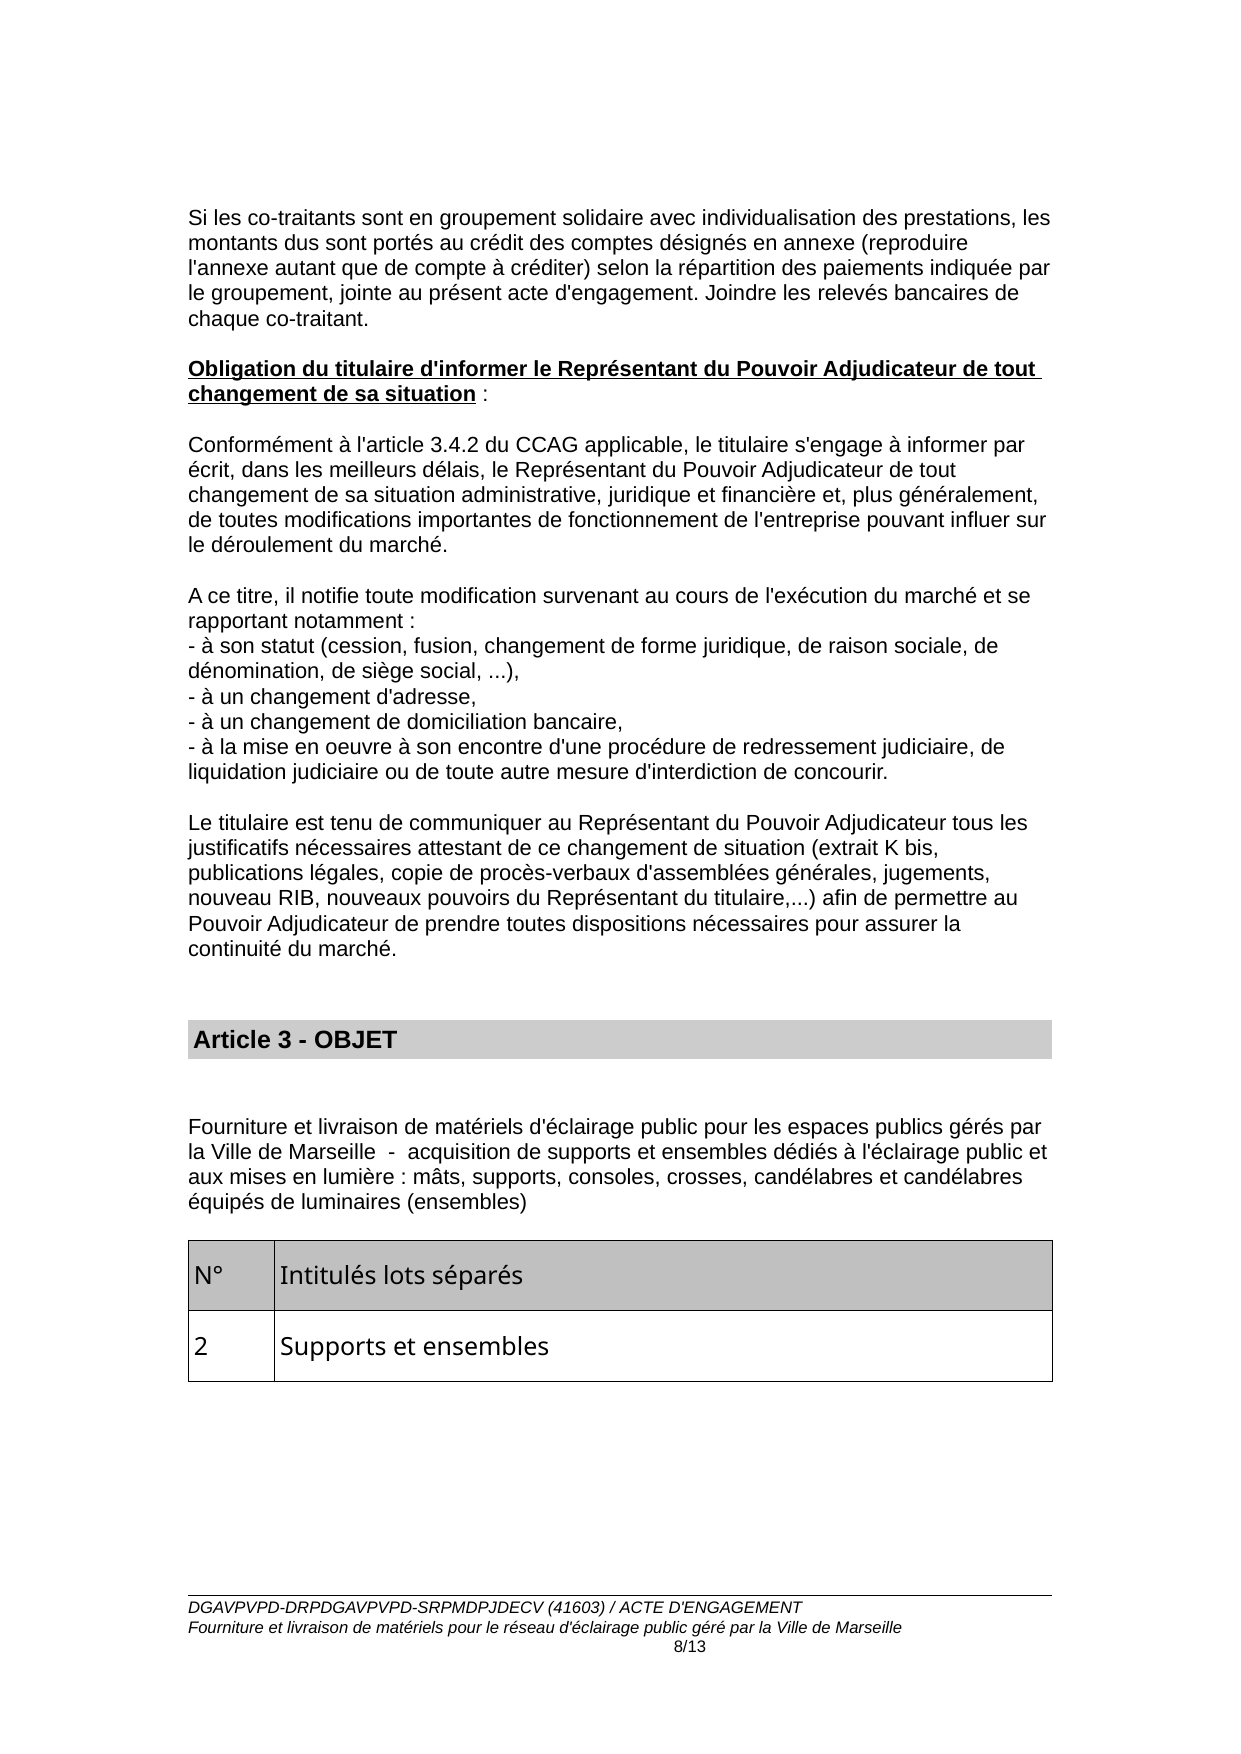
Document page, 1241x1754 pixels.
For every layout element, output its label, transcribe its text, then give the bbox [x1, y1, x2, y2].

table_cell 2 [189, 1311, 274, 1381]
subtitle OBJET [190, 1022, 1050, 1057]
text A ce titre, il notifie toute modification survenant au cours de l'exécution du marché et se rapportant notamment : [188, 583, 1052, 633]
text - à la mise en oeuvre à son encontre d'une procédure de redressement judiciaire, de liquidation judiciaire ou de toute autre mesure d'interdiction de concourir. [188, 734, 1052, 784]
text - à un changement d'adresse, [188, 683, 1052, 709]
text Le titulaire est tenu de communiquer au Représentant du Pouvoir Adjudicateur tous les justificatifs nécessaires attestant de ce changement de situation (extrait K bis, publications légales, copie de procès-verbaux d'assemblées générales, jugements, nouveau RIB, nouveaux pouvoirs du Représentant du titulaire,...) afin de permettre au Pouvoir Adjudicateur de prendre toutes dispositions nécessaires pour assurer la continuité du marché. [188, 809, 1052, 961]
text Conformément à l'article 3.4.2 du CCAG applicable, le titulaire s'engage à informer par écrit, dans les meilleurs délais, le Représentant du Pouvoir Adjudicateur de tout changement de sa situation administrative, juridique et financière et, plus généralement, de toutes modifications importantes de fonctionnement de l'entreprise pouvant influer sur le déroulement du marché. [188, 431, 1052, 557]
text Obligation du titulaire d'informer le Représentant du Pouvoir Adjudicateur de tout changement de sa situation : [188, 356, 1052, 406]
text Si les co-traitants sont en groupement solidaire avec individualisation des prestations, les montants dus sont portés au crédit des comptes désignés en annexe (reproduire l'annexe autant que de compte à créditer) selon la répartition des paiements indiquée par le groupement, jointe au présent acte d'engagement. Joindre les relevés bancaires de chaque co-traitant. [188, 204, 1052, 331]
table_header N° [189, 1241, 274, 1310]
table_header Intitulés lots séparés [275, 1241, 1052, 1310]
text - à un changement de domiciliation bancaire, [188, 709, 1052, 734]
text Fourniture et livraison de matériels d'éclairage public pour les espaces publics gérés par la Ville de Marseille - acquisition de supports et ensembles dédiés à l'éclairage public et aux mises en lumière : mâts, supports, consoles, crosses, candélabres et candélabres équipés de luminaires (ensembles) [188, 1113, 1052, 1214]
table_cell Supports et ensembles [275, 1311, 1052, 1381]
text - à son statut (cession, fusion, changement de forme juridique, de raison sociale, de dénomination, de siège social, ...), [188, 633, 1052, 683]
